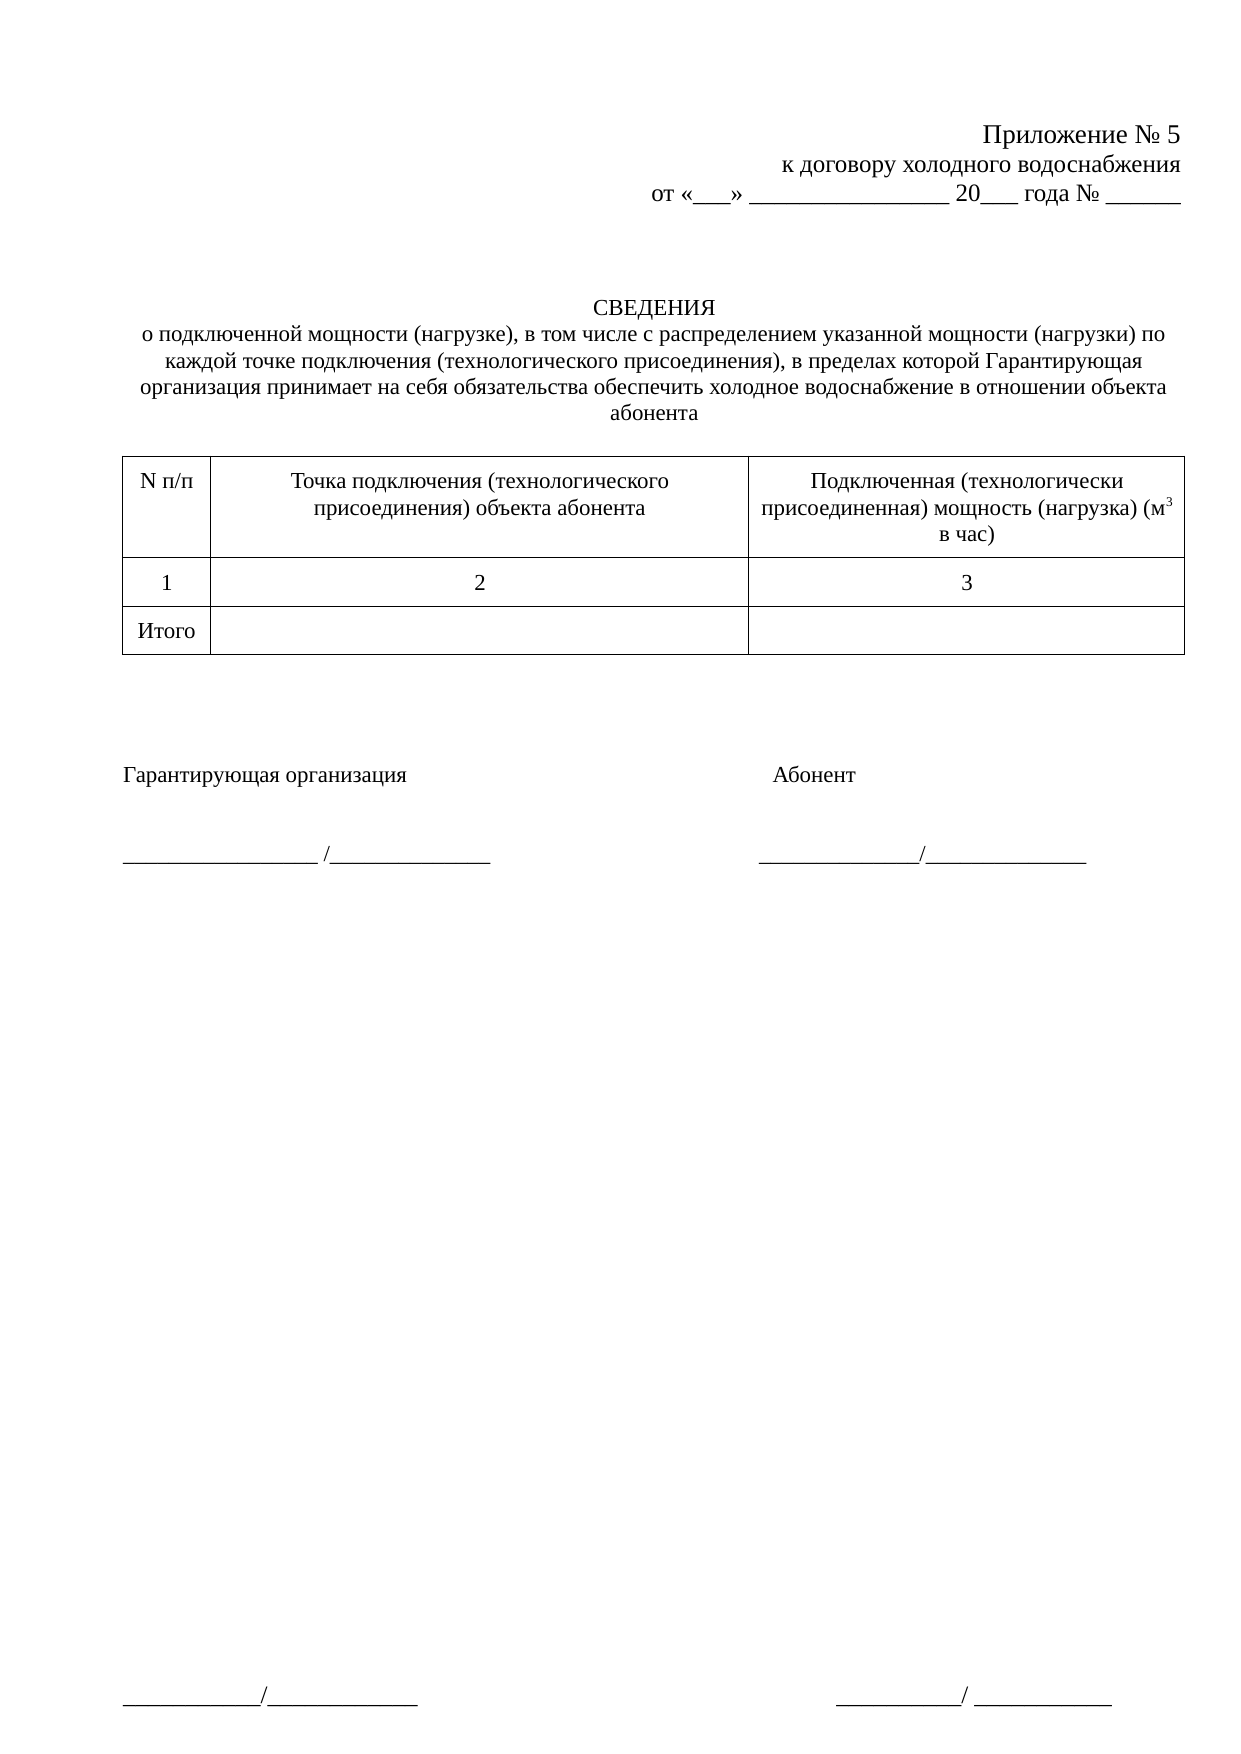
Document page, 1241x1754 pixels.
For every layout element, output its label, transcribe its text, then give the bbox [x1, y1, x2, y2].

table_header Подключенная (технологически присоединенная) мощность (нагрузка) (м3 в час) [749, 457, 1184, 557]
table_cell 1 [123, 558, 210, 606]
table_cell [749, 607, 1184, 654]
table_header СВЕДЕНИЯ о подключенной мощности (нагрузке), в том числе с распределением указанной мощности (нагрузки) по каждой точке подключения (технологического присоединения), в пределах которой Гарантирующая организация принимает на себя обязательства обеспечить холодное водоснабжение в отношении объекта абонента [123, 284, 1185, 436]
text Гарантирующая организация Абонент [123, 761, 1181, 787]
table_cell [211, 607, 748, 654]
table_cell 2 [211, 558, 748, 606]
table_cell 3 [749, 558, 1184, 606]
table_cell Итого [123, 607, 210, 654]
table_header Точка подключения (технологического присоединения) объекта абонента [211, 457, 748, 557]
table_header N п/п [123, 457, 210, 557]
text Приложение № 5 [123, 118, 1181, 149]
text _________________ /______________ ______________/______________ [123, 840, 1181, 866]
text от «___» ________________ 20___ года № ______ [123, 178, 1181, 207]
text к договору холодного водоснабжения [123, 149, 1181, 178]
